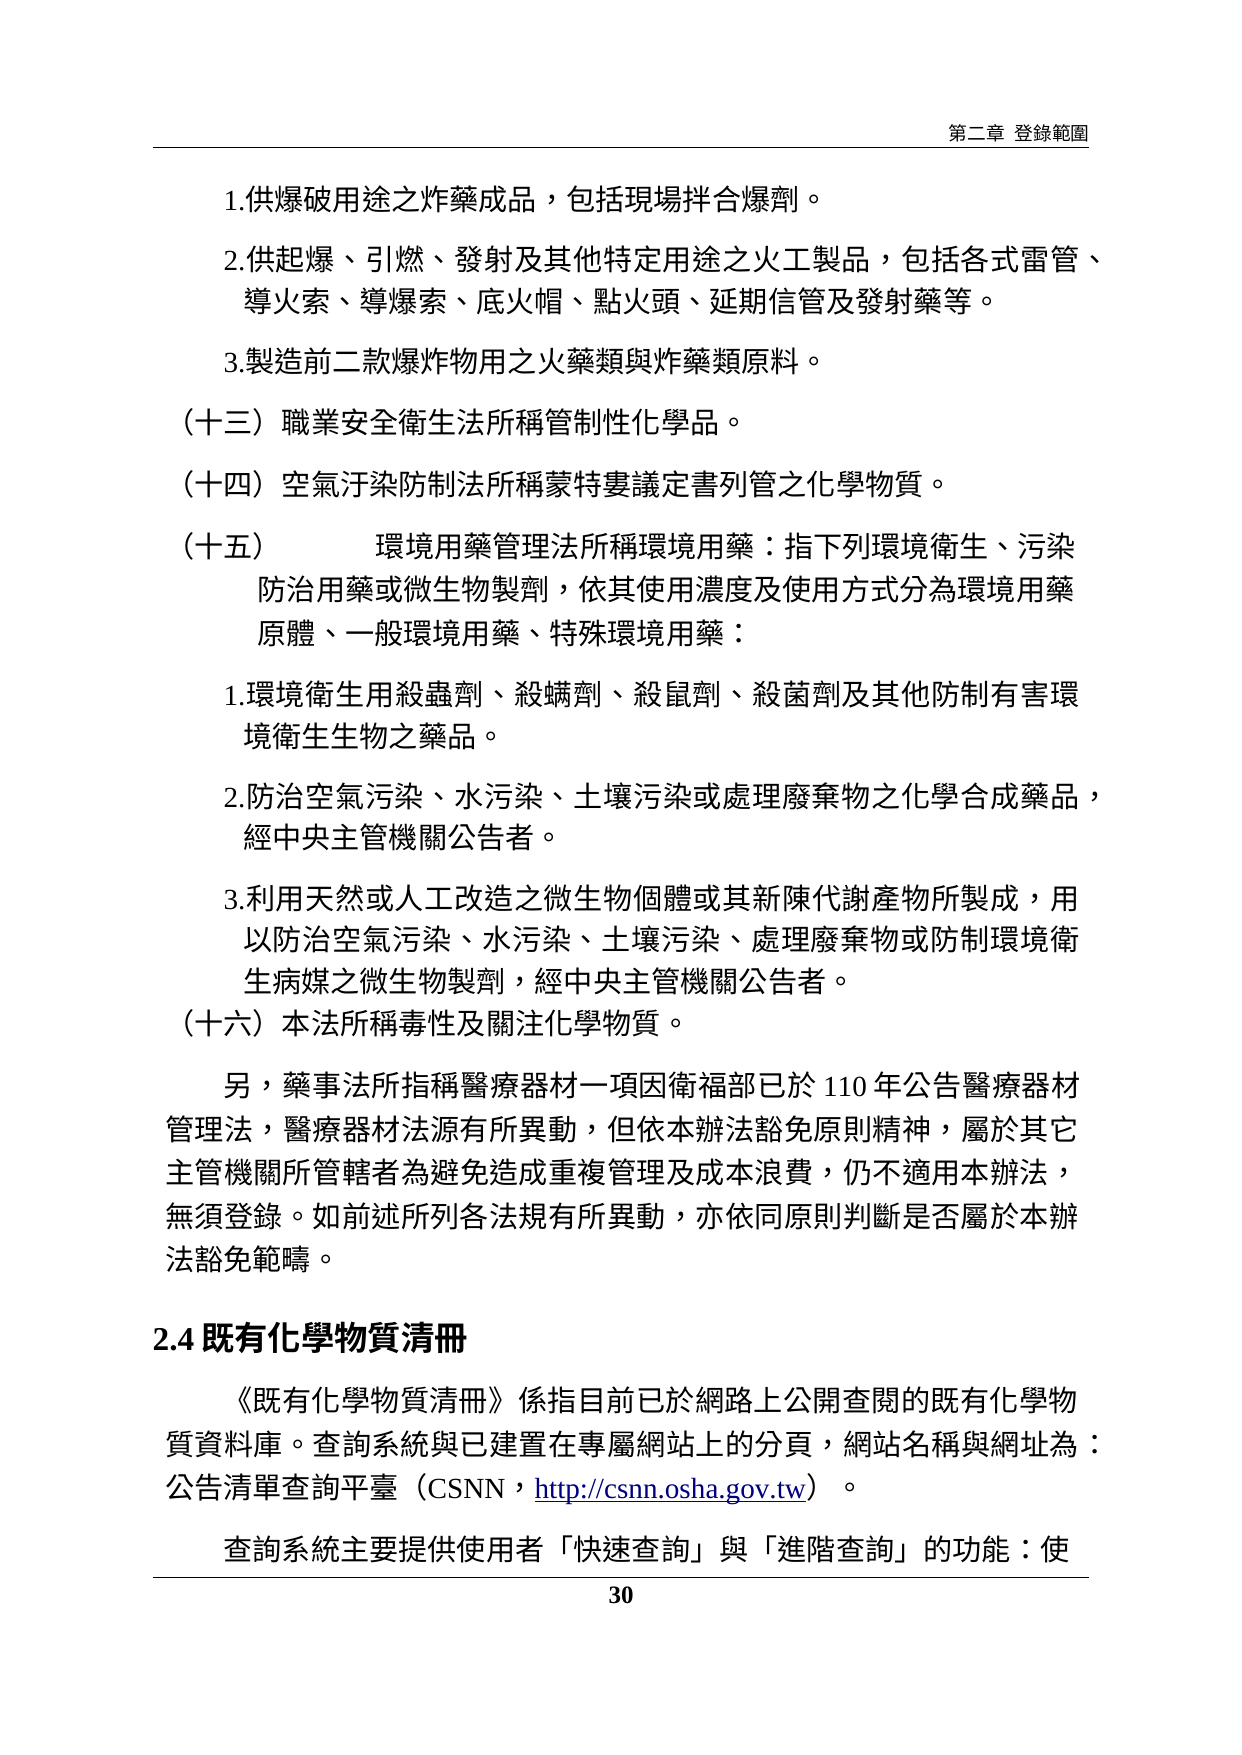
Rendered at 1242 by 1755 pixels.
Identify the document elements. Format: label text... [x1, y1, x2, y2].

text （十四）空氣汙染防制法所稱蒙特婁議定書列管之化學物質。 [165, 461, 1079, 503]
text （十六）本法所稱毒性及關注化學物質。 [165, 1001, 1079, 1043]
text 1.供爆破用途之炸藥成品，包括現場拌合爆劑。 [223, 177, 1080, 219]
text 2.供起爆、引燃、發射及其他特定用途之火工製品，包括各式雷管、導火索、導爆索、底火帽、點火頭、延期信管及發射藥等。 [223, 237, 1080, 321]
text 2.防治空氣污染、水污染、土壤污染或處理廢棄物之化學合成藥品，經中央主管機關公告者。 [223, 774, 1080, 857]
text 《既有化學物質清冊》係指目前已於網路上公開查閱的既有化學物質資料庫。查詢系統與已建置在專屬網站上的分頁，網站名稱與網址為：公告清單查詢平臺（CSNN，http://csnn.osha.gov.tw）。 [165, 1378, 1080, 1507]
text （十三）職業安全衛生法所稱管制性化學品。 [165, 399, 1079, 441]
text 另，藥事法所指稱醫療器材一項因衛福部已於110年公告醫療器材管理法，醫療器材法源有所異動，但依本辦法豁免原則精神，屬於其它主管機關所管轄者為避免造成重複管理及成本浪費，仍不適用本辦法，無須登錄。如前述所列各法規有所異動，亦依同原則判斷是否屬於本辦法豁免範疇。 [165, 1063, 1080, 1279]
subtitle 2.4既有化學物質清冊 [152, 1311, 1089, 1359]
text 3.利用天然或人工改造之微生物個體或其新陳代謝產物所製成，用以防治空氣污染、水污染、土壤污染、處理廢棄物或防制環境衛生病媒之微生物製劑，經中央主管機關公告者。 [223, 876, 1080, 1001]
text 查詢系統主要提供使用者「快速查詢」與「進階查詢」的功能：使用者能以「快速查詢」運用 CAS No.或「流水編號」進行收錄情形查閱；而「進階查詢」最多可同時輸入三項資訊。進行查詢時，一個物質若同時輸入三項資訊，則系統辨識優先順序將為：CAS No.或流水編號 > 英文化學名> 中文化學名。 [165, 1527, 1080, 1569]
text 1.環境衛生用殺蟲劑、殺螨劑、殺鼠劑、殺菌劑及其他防制有害環境衛生生物之藥品。 [223, 672, 1080, 756]
text （十五） 環境用藥管理法所稱環境用藥：指下列環境衛生、污染防治用藥或微生物製劑，依其使用濃度及使用方式分為環境用藥原體、一般環境用藥、特殊環境用藥： [165, 523, 1079, 652]
text 3.製造前二款爆炸物用之火藥類與炸藥類原料。 [223, 339, 1080, 381]
